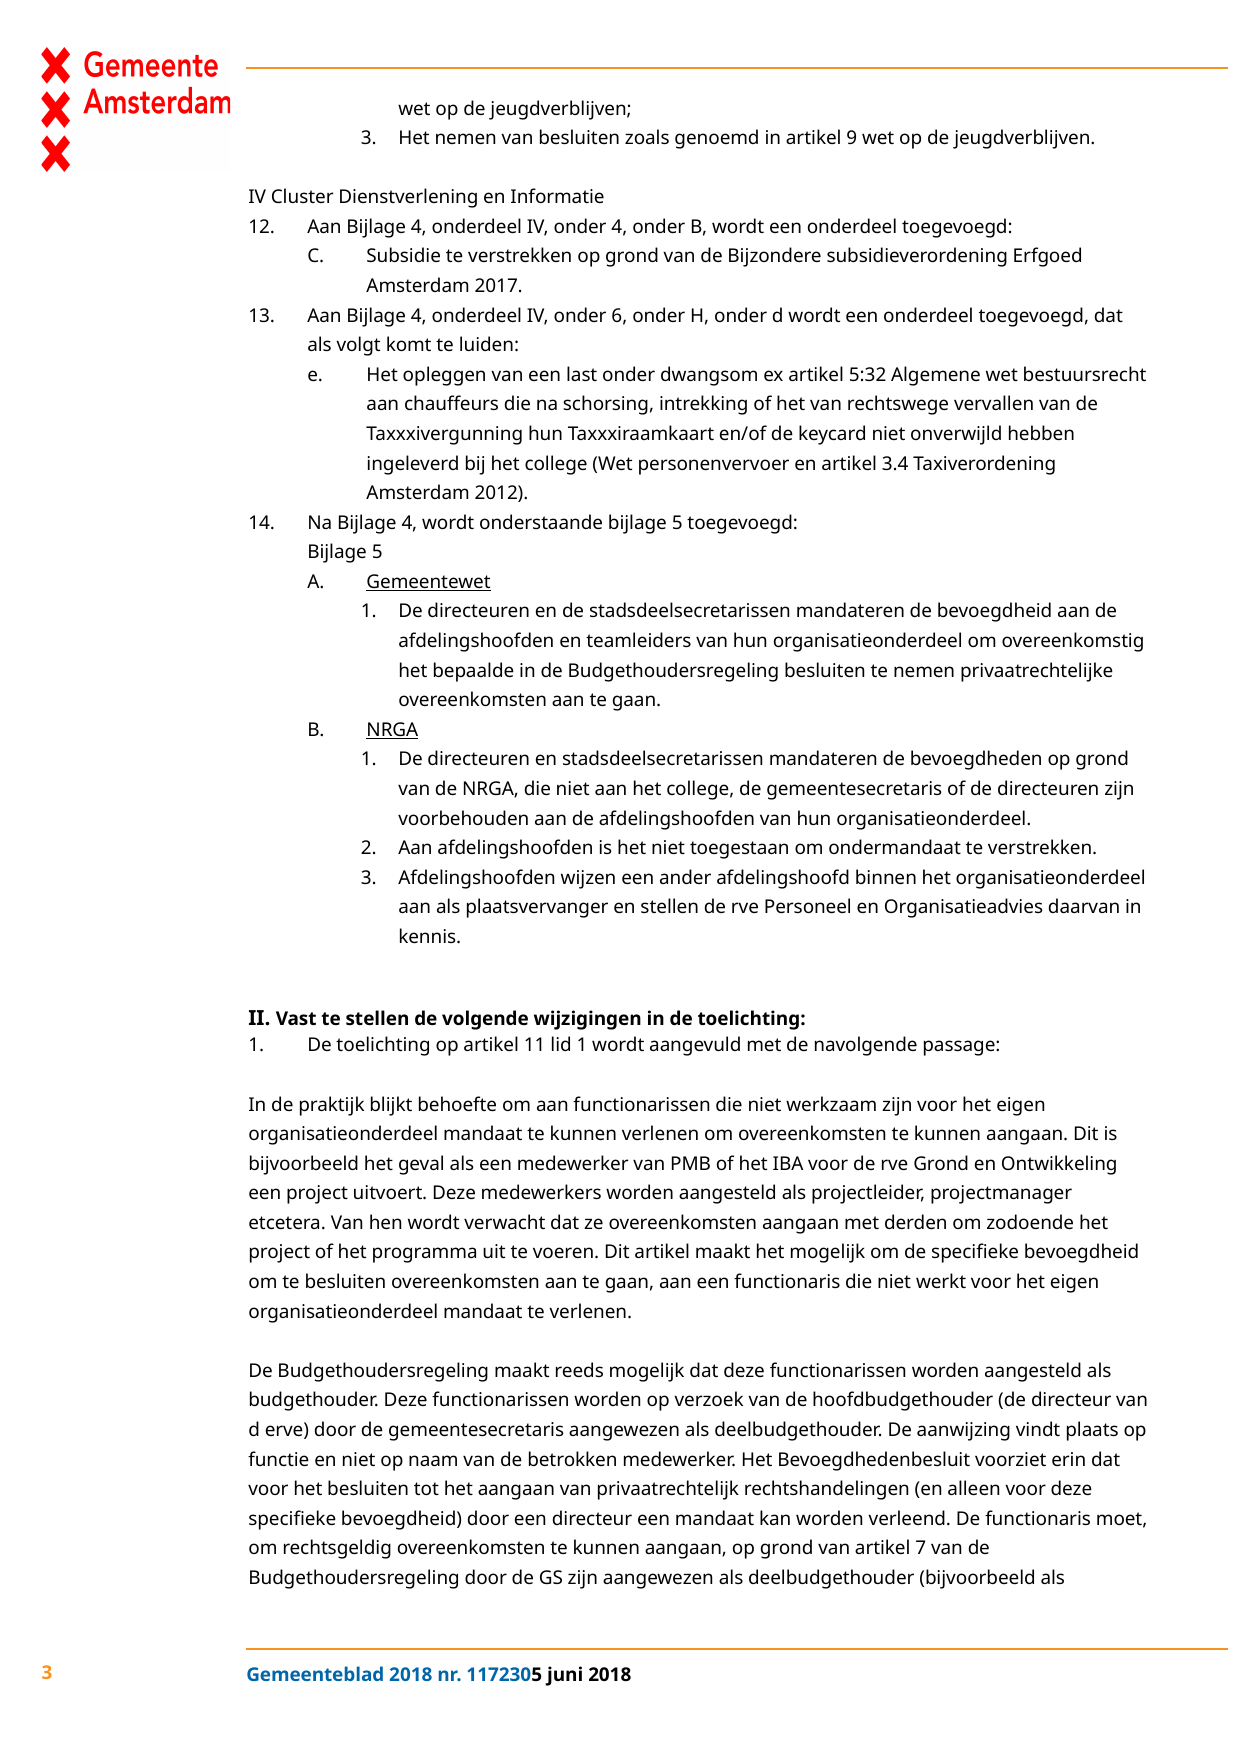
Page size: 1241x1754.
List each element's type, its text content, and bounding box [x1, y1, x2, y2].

list De directeuren en de stadsdeelsecretarissen mandateren de bevoegdheid aan de afdelingshoofden en teamleiders van hun organisatieonderdeel om overeenkomstig het bepaalde in de Budgethoudersregeling besluiten te nemen privaatrechtelijke overeenkomsten aan te gaan. [361, 598, 1152, 712]
text II. Vast te stellen de volgende wijzigingen in de toelichting: [248, 1003, 1152, 1032]
list Aan afdelingshoofden is het niet toegestaan om ondermandaat te verstrekken. [361, 834, 1152, 860]
list Aan Bijlage 4, onderdeel IV, onder 6, onder H, onder d wordt een onderdeel toegevoegd, dat als volgt komt te luiden: [248, 302, 1152, 357]
list wet op de jeugdverblijven; [361, 95, 1152, 121]
list Gemeentewet [307, 568, 1152, 594]
list NRGA [307, 716, 1152, 742]
list De directeuren en stadsdeelsecretarissen mandateren de bevoegdheden op grond van de NRGA, die niet aan het college, de gemeentesecretaris of de directeuren zijn voorbehouden aan de afdelingshoofden van hun organisatieonderdeel. [361, 746, 1152, 831]
text IV Cluster Dienstverlening en Informatie [248, 183, 1152, 209]
list Subsidie te verstrekken op grond van de Bijzondere subsidieverordening Erfgoed Amsterdam 2017. [307, 243, 1152, 298]
text In de praktijk blijkt behoefte om aan functionarissen die niet werkzaam zijn voor het eigen organisatieonderdeel mandaat te kunnen verlenen om overeenkomsten te kunnen aangaan. Dit is bijvoorbeeld het geval als een medewerker van PMB of het IBA voor de rve Grond en Ontwikkeling een project uitvoert. Deze medewerkers worden aangesteld als projectleider, projectmanager etcetera. Van hen wordt verwacht dat ze overeenkomsten aangaan met derden om zodoende het project of het programma uit te voeren. Dit artikel maakt het mogelijk om de specifieke bevoegdheid om te besluiten overeenkomsten aan te gaan, aan een functionaris die niet werkt voor het eigen organisatieonderdeel mandaat te verlenen. [248, 1091, 1152, 1323]
list De toelichting op artikel 11 lid 1 wordt aangevuld met de navolgende passage: [248, 1032, 1152, 1057]
text De Budgethoudersregeling maakt reeds mogelijk dat deze functionarissen worden aangesteld als budgethouder. Deze functionarissen worden op verzoek van de hoofdbudgethouder (de directeur van d erve) door de gemeentesecretaris aangewezen als deelbudgethouder. De aanwijzing vindt plaats op functie en niet op naam van de betrokken medewerker. Het Bevoegdhedenbesluit voorziet erin dat voor het besluiten tot het aangaan van privaatrechtelijk rechtshandelingen (en alleen voor deze specifieke bevoegdheid) door een directeur een mandaat kan worden verleend. De functionaris moet, om rechtsgeldig overeenkomsten te kunnen aangaan, op grond van artikel 7 van de Budgethoudersregeling door de GS zijn aangewezen als deelbudgethouder (bijvoorbeeld als [248, 1357, 1152, 1590]
list Het nemen van besluiten zoals genoemd in artikel 9 wet op de jeugdverblijven. [361, 124, 1152, 150]
list Het opleggen van een last onder dwangsom ex artikel 5:32 Algemene wet bestuursrecht aan chauffeurs die na schorsing, intrekking of het van rechtswege vervallen van de Taxxxivergunning hun Taxxxiraamkaart en/of de keycard niet onverwijld hebben ingeleverd bij het college (Wet personenvervoer en artikel 3.4 Taxiverordening Amsterdam 2012). [307, 361, 1152, 505]
list Na Bijlage 4, wordt onderstaande bijlage 5 toegevoegd: [248, 509, 1152, 535]
list Afdelingshoofden wijzen een ander afdelingshoofd binnen het organisatieonderdeel aan als plaatsvervanger en stellen de rve Personeel en Organisatieadvies daarvan in kennis. [361, 864, 1152, 949]
list Bijlage 5 [248, 538, 1152, 564]
list Aan Bijlage 4, onderdeel IV, onder 4, onder B, wordt een onderdeel toegevoegd: [248, 213, 1152, 239]
picture [41, 47, 231, 172]
